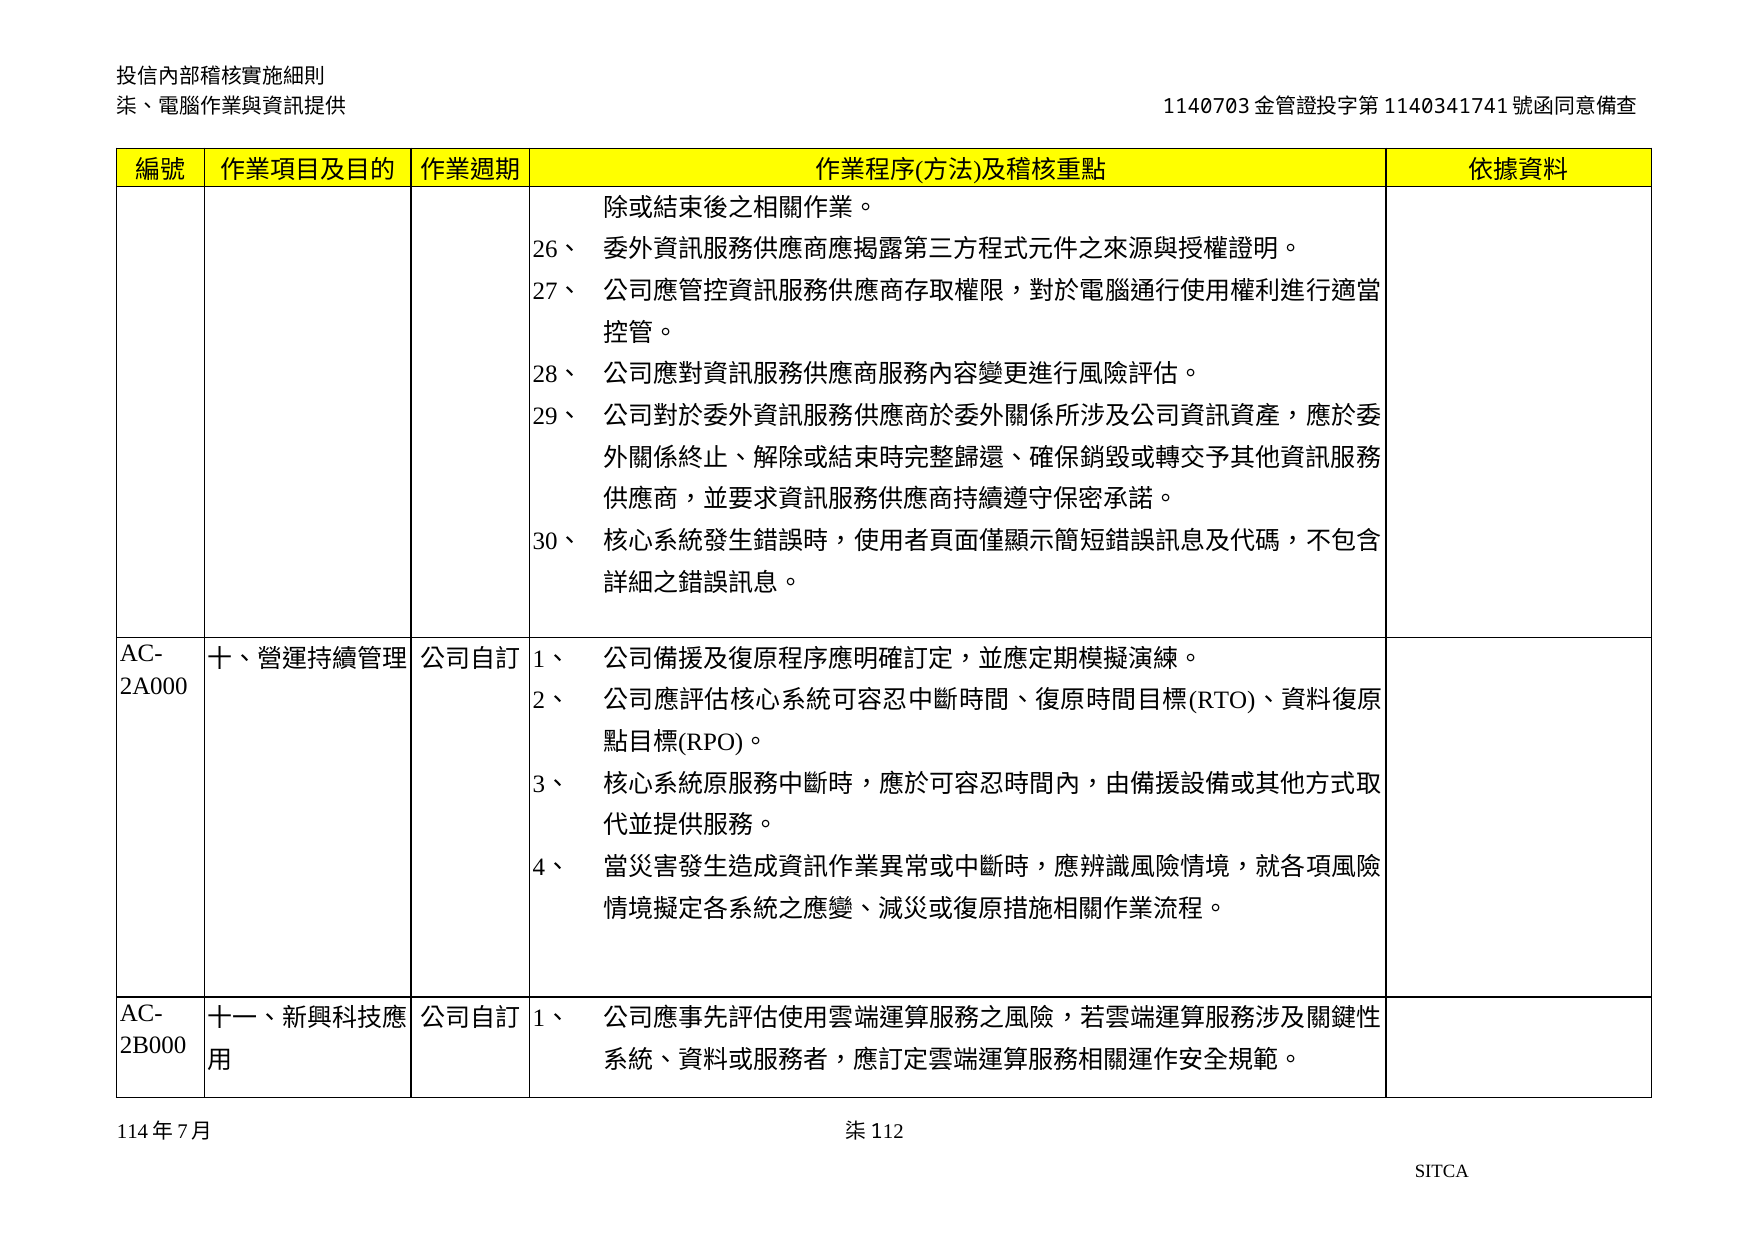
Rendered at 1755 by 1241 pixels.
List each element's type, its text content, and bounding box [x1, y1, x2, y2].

table_cell AC-2B000 [117, 998, 204, 1097]
table_cell 公司自訂 [412, 638, 529, 996]
table_cell [117, 187, 204, 637]
table_cell 所引進之套裝軟體應具有合法之版權。 委外作業應簽訂契約，契約內容應完備週延。 委外人員電腦通行使用權利應經適當控管;委外期間結束後，應立即收回該項權利。 資料轉換計畫應呈相關權責主管核定後執行之；轉換作業前應保留備份資料。 各項文件及手冊應由專人保管，並經適當維護與控制，僅限於相關業務人員借閱。 應用系統之維護應指派專人或委請資訊廠商負責。 應用系統修訂後應將所有設計上相關之改變配合修訂、更新。 已完成之程式因故需維護時，應依據經過正式核准之程序辦理。 程式經修改，其相關文件應配合更新。 具開辦電子交易投信投顧公司，放置於DMZ區之核心系統上架前及重大系統更新時應執行「源碼掃描」安全檢測。 具開辦電子交易投信投顧公司，應定期（至少每年乙次）辦理DMZ區之核心系統「弱點掃描」安全檢測 具開辦電子交易投信投顧公司，應定期對提供網際網路服務之DMZ區系統辦理「滲透測試」安全檢測。 非開辦電子交易投信投顧公司，宜定期進行弱點掃瞄或滲透測試(含APP)。 行動應用程式應於可信任來源之行動應用程式商店或網站發布，且應於發布時說明欲存取之敏感性資料、行動裝置資源及宣告之權限用途。（適用具開辦電子交易投信投顧公司） 應於官網上提供行動應用程式之名稱、版本與下載位置。（適用具開辦電子交易投信投顧公司） 應建立偽冒行動應用程式定期偵測機制，以維護客戶權益。（適用具開辦電子交易投信投顧公司） 應於發布前檢視行動應用程式所需權限應與提供服務相當，首次發布或權限變動應經資安、法遵單位同意，並留有紀錄，以利綜合評估是否符合個人資料保護法之告知義務。（適用具開辦電子交易投信投顧公司） 啟動行動應用程式時，如偵測行動裝置疑似遭破解（如root、jailbreak、USB debugging），是否提示使用者注意風險。（適用具開辦電子交易投信投顧公司） 涉及投資人使用之行動應用程式於初次上架前及有重大更新項目時應委由經財團法人全國認證基金會(TAF)認證合格之第三方檢測實驗室進行並完成通過資安檢測。（適用具開辦電子交易投信投顧公司） 如通過實驗室檢測後一年內有更新上架之需要，應於每次上架前就重大更新項目進行委外或自行檢測。（適用具開辦電子交易投信投顧公司） 公司對第三方檢測實驗室所提交之檢測報告，應依附錄所列檢測項目建立覆核機制，以確保檢測項目及內容一致，並留存覆核紀錄。（適用具開辦電子交易投信投顧公司） 公司與委外資訊服務供應商提供服務應訂定合約。 公司應評估資訊服務供應商之集中度，包括評估資訊服務供應商作業能力，採取適當風險管控措施，確保作業委外處理之品質，並應注意作業委託資訊服務供應商之適度分散以控管作業風險。 資訊服務供應商應於系統交付時提供安全性檢測證明 (如行動應用程式資安檢測、源碼檢測、弱點掃描等)，並應確保交付之系統或程式無惡意程式及後門程式，其放置於網際網路之程式應通過程式碼掃描或黑箱測試。 公司應訂定相關規範管控，與資訊服務供應商資訊委外關係於終止、解除或結束後之相關作業。 委外資訊服務供應商應揭露第三方程式元件之來源與授權證明。 公司應管控資訊服務供應商存取權限，對於電腦通行使用權利進行適當控管。 公司應對資訊服務供應商服務內容變更進行風險評估。 公司對於委外資訊服務供應商於委外關係所涉及公司資訊資產，應於委外關係終止、解除或結束時完整歸還、確保銷毀或轉交予其他資訊服務供應商，並要求資訊服務供應商持續遵守保密承諾。 核心系統發生錯誤時，使用者頁面僅顯示簡短錯誤訊息及代碼，不包含詳細之錯誤訊息。 [530, 187, 1385, 637]
table_cell [1387, 187, 1651, 637]
table_cell [205, 187, 410, 637]
table_cell [1387, 998, 1651, 1097]
table_header 作業程序(方法)及稽核重點 [530, 149, 1385, 186]
table_cell [412, 187, 529, 637]
table_header 依據資料 [1387, 149, 1651, 186]
table_cell [1387, 638, 1651, 996]
table_header 編號 [117, 149, 204, 186]
table_header 作業項目及目的 [205, 149, 410, 186]
table_cell 十一、新興科技應用 [205, 998, 410, 1097]
table_cell AC-2A000 [117, 638, 204, 996]
table_cell 公司備援及復原程序應明確訂定，並應定期模擬演練。 公司應評估核心系統可容忍中斷時間、復原時間目標(RTO)、資料復原點目標(RPO)。 核心系統原服務中斷時，應於可容忍時間內，由備援設備或其他方式取代並提供服務。 當災害發生造成資訊作業異常或中斷時，應辨識風險情境，就各項風險情境擬定各系統之應變、減災或復原措施相關作業流程。 [530, 638, 1385, 996]
table_cell 公司應事先評估使用雲端運算服務之風險，若雲端運算服務涉及關鍵性系統、資料或服務者，應訂定雲端運算服務相關運作安全規範。 公司應訂定社群媒體相關資訊安全規範與運用社群媒體管理辦法。 就開放員工使用之社群媒體類型評估其風險程度（例如資料外洩、社交工程、惡意程式攻擊等），並就高風險部分採適當的安全控管措施。 公司應訂定經營官方社群媒體資訊安全規範與管理辦法。 公司應訂定公務用行動裝置與員工自攜行動裝置管理辦法。 公司就具備網路連線功能且有連接外部或內部網路之自動化辦公(OA)設備，應訂定物聯網設備資訊安全辦法。 公司採購物聯網設備時，宜優先採購取得資安標章之物聯網設備。 公司應定期辦理物聯網設備使用及管理人員資安教育訓練。 公司使用影像視訊方式進行身分驗證應強化驗證。 公司應就全權委託投資業務投資經理人、基金經理人及依其權責執行公司所發行基金或全權委託帳戶投資決策或執行公司有關投資交易行為者使用視訊會議軟體訂定相關規範以防範利益衝突。 [530, 998, 1385, 1097]
table_cell 十、營運持續管理 [205, 638, 410, 996]
table_cell 公司自訂 [412, 998, 529, 1097]
table_header 作業週期 [412, 149, 529, 186]
